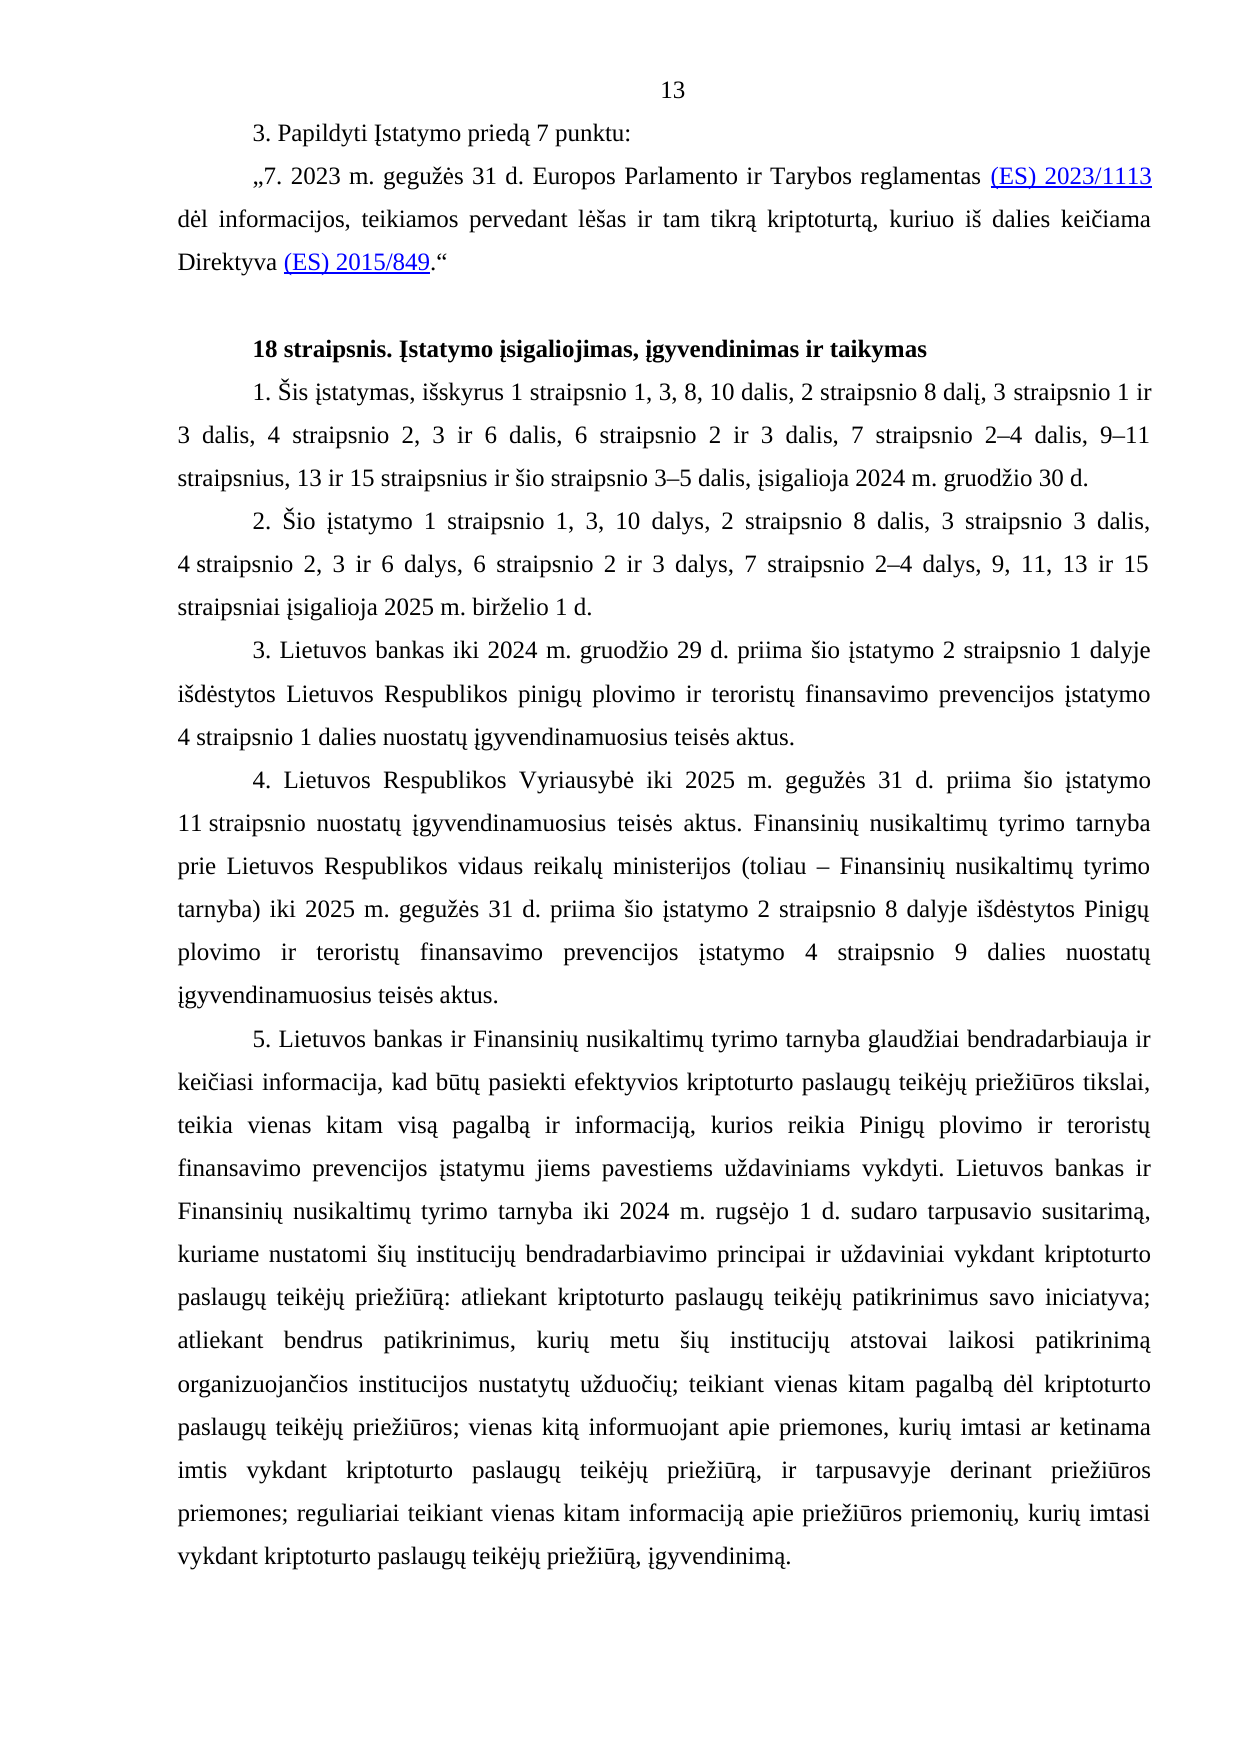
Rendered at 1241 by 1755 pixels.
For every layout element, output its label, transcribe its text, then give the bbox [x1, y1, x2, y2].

text 5. Lietuvos bankas ir Finansinių nusikaltimų tyrimo tarnyba glaudžiai bendradarbiauja ir keičiasi informacija, kad būtų pasiekti efektyvios kriptoturto paslaugų teikėjų priežiūros tikslai, teikia vienas kitam visą pagalbą ir informaciją, kurios reikia Pinigų plovimo ir teroristų finansavimo prevencijos įstatymu jiems pavestiems uždaviniams vykdyti. Lietuvos bankas ir Finansinių nusikaltimų tyrimo tarnyba iki 2024 m. rugsėjo 1 d. sudaro tarpusavio susitarimą, kuriame nustatomi šių institucijų bendradarbiavimo principai ir uždaviniai vykdant kriptoturto paslaugų teikėjų priežiūrą: atliekant kriptoturto paslaugų teikėjų patikrinimus savo iniciatyva; atliekant bendrus patikrinimus, kurių metu šių institucijų atstovai laikosi patikrinimą organizuojančios institucijos nustatytų užduočių; teikiant vienas kitam pagalbą dėl kriptoturto paslaugų teikėjų priežiūros; vienas kitą informuojant apie priemones, kurių imtasi ar ketinama imtis vykdant kriptoturto paslaugų teikėjų priežiūrą, ir tarpusavyje derinant priežiūros priemones; reguliariai teikiant vienas kitam informaciją apie priežiūros priemonių, kurių imtasi vykdant kriptoturto paslaugų teikėjų priežiūrą, įgyvendinimą. [177, 1024, 1152, 1570]
text 1. Šis įstatymas, išskyrus 1 straipsnio 1, 3, 8, 10 dalis, 2 straipsnio 8 dalį, 3 straipsnio 1 ir 3 dalis, 4 straipsnio 2, 3 ir 6 dalis, 6 straipsnio 2 ir 3 dalis, 7 straipsnio 2–4 dalis, 9–11 straipsnius, 13 ir 15 straipsnius ir šio straipsnio 3–5 dalis, įsigalioja 2024 m. gruodžio 30 d. [177, 377, 1152, 492]
text 2. Šio įstatymo 1 straipsnio 1, 3, 10 dalys, 2 straipsnio 8 dalis, 3 straipsnio 3 dalis, 4 straipsnio 2, 3 ir 6 dalys, 6 straipsnio 2 ir 3 dalys, 7 straipsnio 2–4 dalys, 9, 11, 13 ir 15 straipsniai įsigalioja 2025 m. birželio 1 d. [177, 506, 1152, 621]
text 4. Lietuvos Respublikos Vyriausybė iki 2025 m. gegužės 31 d. priima šio įstatymo 11 straipsnio nuostatų įgyvendinamuosius teisės aktus. Finansinių nusikaltimų tyrimo tarnyba prie Lietuvos Respublikos vidaus reikalų ministerijos (toliau – Finansinių nusikaltimų tyrimo tarnyba) iki 2025 m. gegužės 31 d. priima šio įstatymo 2 straipsnio 8 dalyje išdėstytos Pinigų plovimo ir teroristų finansavimo prevencijos įstatymo 4 straipsnio 9 dalies nuostatų įgyvendinamuosius teisės aktus. [177, 765, 1152, 1009]
text „7. 2023 m. gegužės 31 d. Europos Parlamento ir Tarybos reglamentas (ES) 2023/1113 dėl informacijos, teikiamos pervedant lėšas ir tam tikrą kriptoturtą, kuriuo iš dalies keičiama Direktyva (ES) 2015/849.“ [177, 161, 1152, 276]
text 3. Lietuvos bankas iki 2024 m. gruodžio 29 d. priima šio įstatymo 2 straipsnio 1 dalyje išdėstytos Lietuvos Respublikos pinigų plovimo ir teroristų finansavimo prevencijos įstatymo 4 straipsnio 1 dalies nuostatų įgyvendinamuosius teisės aktus. [177, 636, 1152, 751]
text 18 straipsnis. Įstatymo įsigaliojimas, įgyvendinimas ir taikymas [177, 334, 1152, 362]
text 3. Papildyti Įstatymo priedą 7 punktu: [177, 118, 1152, 147]
